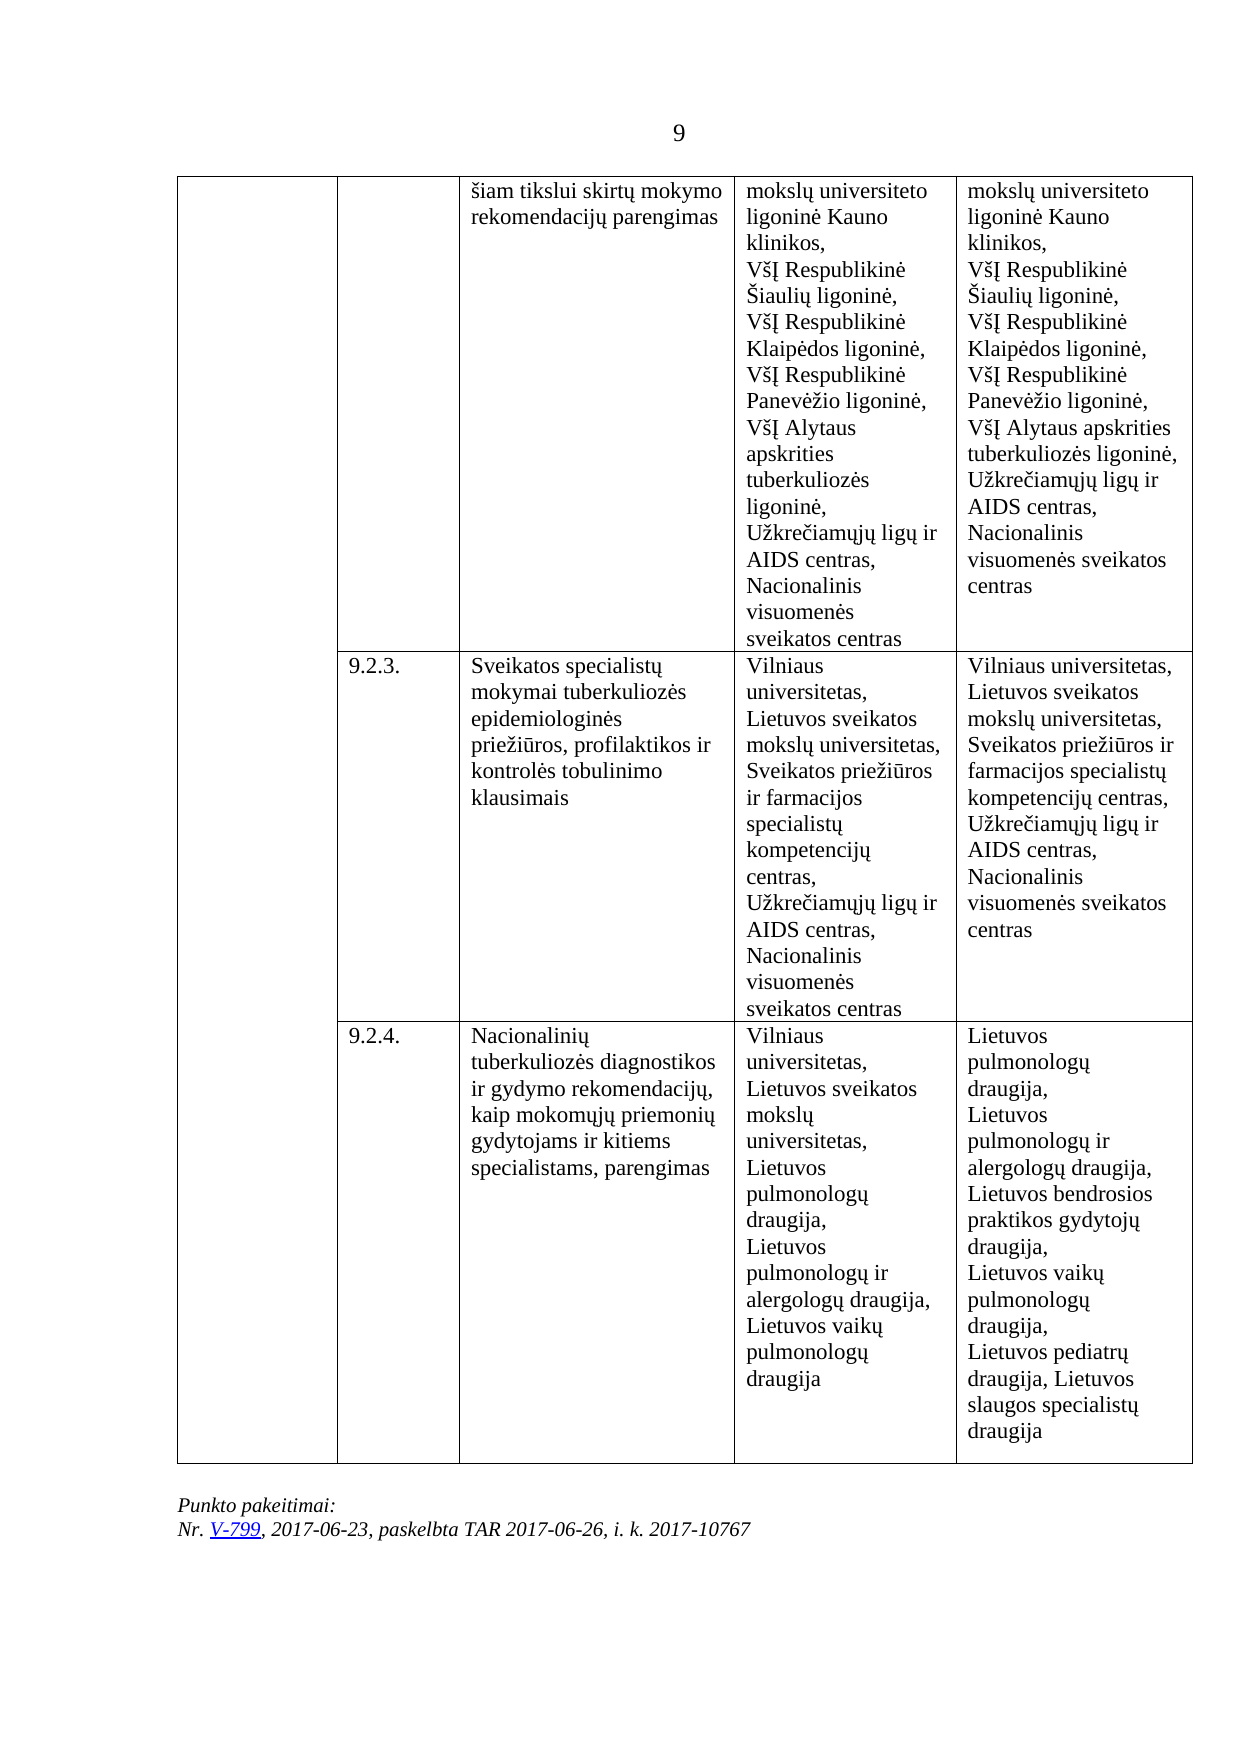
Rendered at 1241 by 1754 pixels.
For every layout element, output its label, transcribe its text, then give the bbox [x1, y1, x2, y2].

table_cell Sveikatos specialistų mokymai tuberkuliozės epidemiologinės priežiūros, profilaktikos ir kontrolės tobulinimo klausimais [460, 652, 734, 1021]
table_cell šiam tikslui skirtų mokymo rekomendacijų parengimas [460, 177, 734, 651]
table_cell mokslų universiteto ligoninė Kauno klinikos, VšĮ Respublikinė Šiaulių ligoninė, VšĮ Respublikinė Klaipėdos ligoninė, VšĮ Respublikinė Panevėžio ligoninė, VšĮ Alytaus apskrities tuberkuliozės ligoninė, Užkrečiamųjų ligų ir AIDS centras, Nacionalinis visuomenės sveikatos centras [735, 177, 956, 651]
table_cell Lietuvos pulmonologų draugija, Lietuvos pulmonologų ir alergologų draugija, Lietuvos bendrosios praktikos gydytojų draugija, Lietuvos vaikų pulmonologų draugija, Lietuvos pediatrų draugija, Lietuvos slaugos specialistų draugija [957, 1022, 1192, 1463]
table_cell mokslų universiteto ligoninė Kauno klinikos, VšĮ Respublikinė Šiaulių ligoninė, VšĮ Respublikinė Klaipėdos ligoninė, VšĮ Respublikinė Panevėžio ligoninė, VšĮ Alytaus apskrities tuberkuliozės ligoninė, Užkrečiamųjų ligų ir AIDS centras, Nacionalinis visuomenės sveikatos centras [957, 177, 1192, 651]
table_cell Nacionalinių tuberkuliozės diagnostikos ir gydymo rekomendacijų, kaip mokomųjų priemonių gydytojams ir kitiems specialistams, parengimas [460, 1022, 734, 1463]
table_cell 9.2.4. [338, 1022, 459, 1463]
table_cell 9.2.3. [338, 652, 459, 1021]
table_cell Vilniaus universitetas, Lietuvos sveikatos mokslų universitetas, Sveikatos priežiūros ir farmacijos specialistų kompetencijų centras, Užkrečiamųjų ligų ir AIDS centras, Nacionalinis visuomenės sveikatos centras [957, 652, 1192, 1021]
text Punkto pakeitimai: [177, 1492, 1181, 1517]
table_cell [178, 177, 337, 1463]
table_cell Vilniaus universitetas, Lietuvos sveikatos mokslų universitetas, Lietuvos pulmonologų draugija, Lietuvos pulmonologų ir alergologų draugija, Lietuvos vaikų pulmonologų draugija [735, 1022, 956, 1463]
text Nr. V-799, 2017-06-23, paskelbta TAR 2017-06-26, i. k. 2017-10767 [177, 1517, 1181, 1541]
table_cell Vilniaus universitetas, Lietuvos sveikatos mokslų universitetas, Sveikatos priežiūros ir farmacijos specialistų kompetencijų centras, Užkrečiamųjų ligų ir AIDS centras, Nacionalinis visuomenės sveikatos centras [735, 652, 956, 1021]
table_cell [338, 177, 459, 651]
